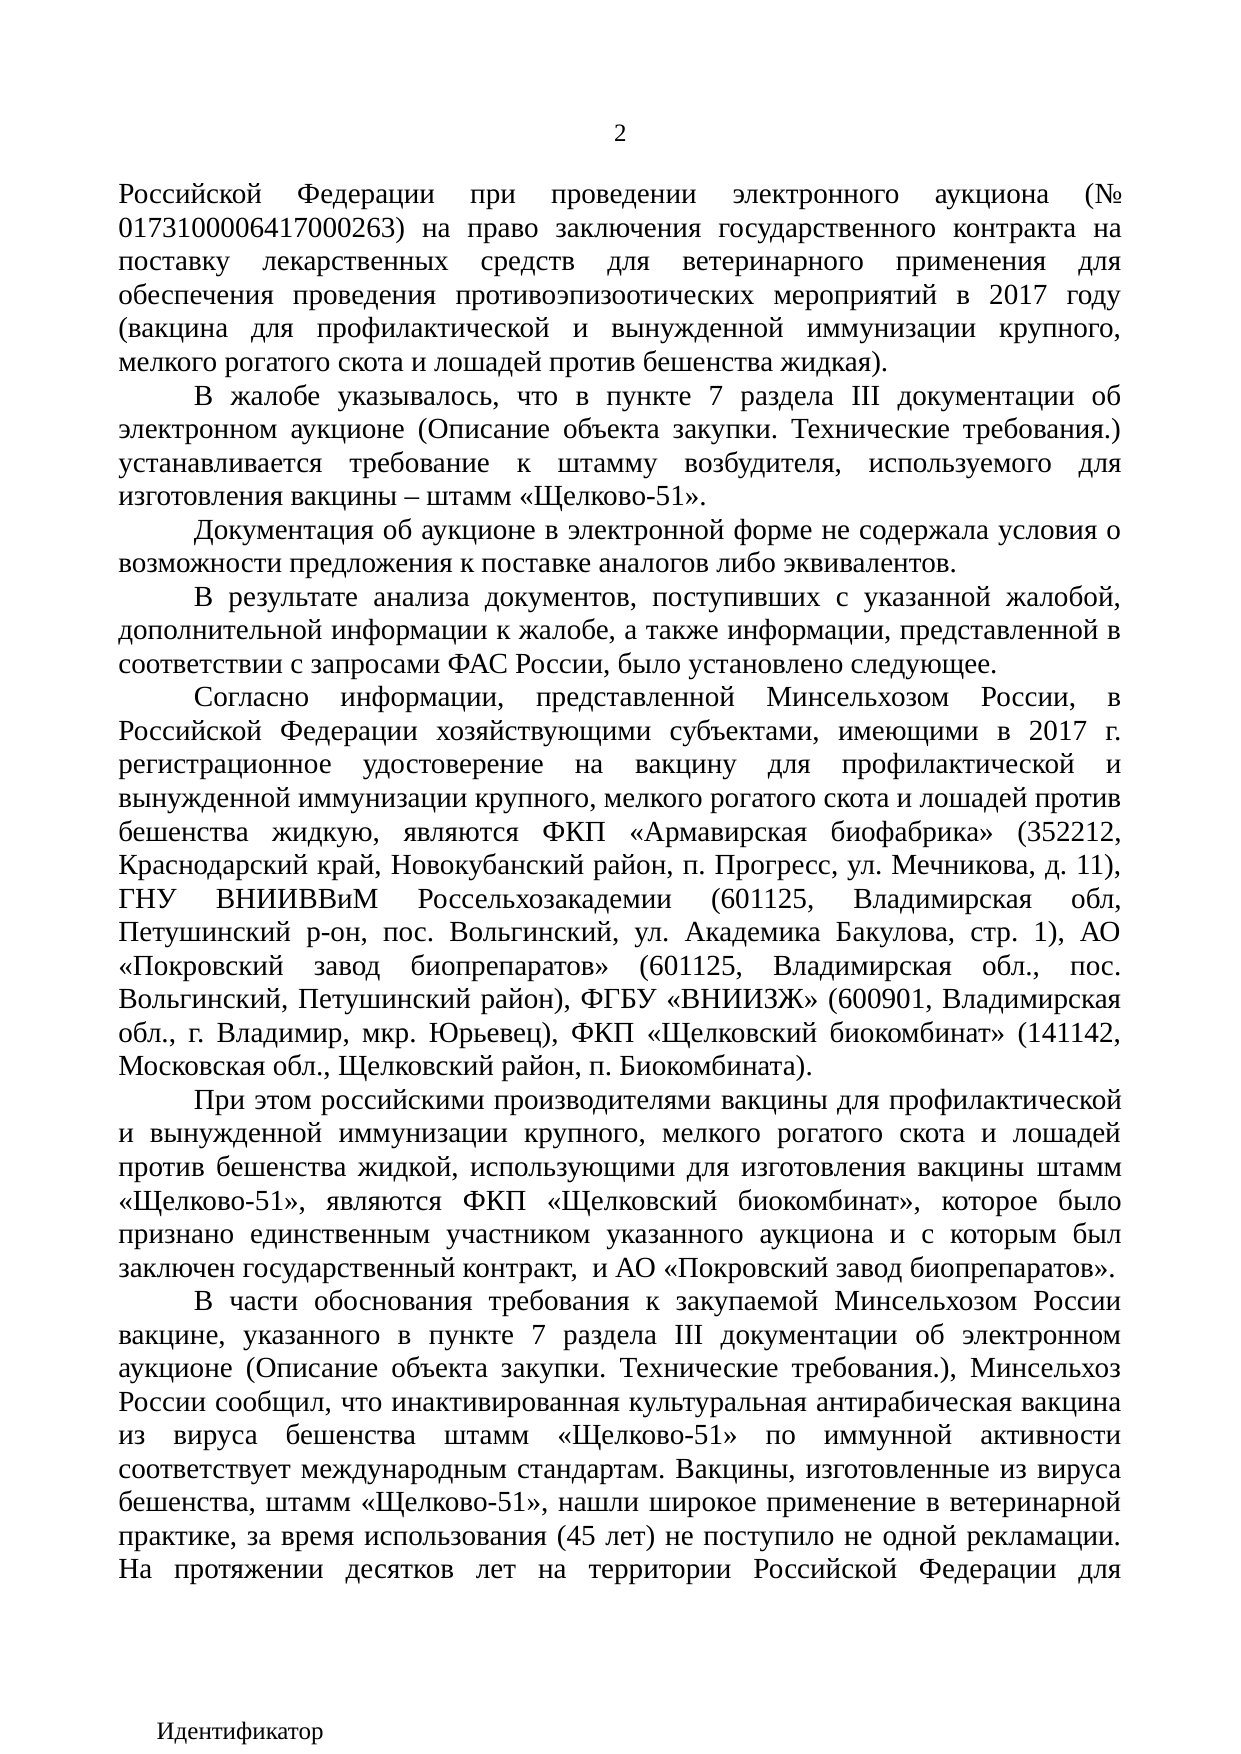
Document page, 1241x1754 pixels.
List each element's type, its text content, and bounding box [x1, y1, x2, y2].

text При этом российскими производителями вакцины для профилактической и вынужденной иммунизации крупного, мелкого рогатого скота и лошадей против бешенства жидкой, использующими для изготовления вакцины штамм «Щелково-51», являются ФКП «Щелковский биокомбинат», которое было признано единственным участником указанного аукциона и с которым был заключен государственный контракт, и АО «Покровский завод биопрепаратов». [118, 1082, 1122, 1283]
text Согласно информации, представленной Минсельхозом России, в Российской Федерации хозяйствующими субъектами, имеющими в 2017 г. регистрационное удостоверение на вакцину для профилактической и вынужденной иммунизации крупного, мелкого рогатого скота и лошадей против бешенства жидкую, являются ФКП «Армавирская биофабрика» (352212, Краснодарский край, Новокубанский район, п. Прогресс, ул. Мечникова, д. 11), ГНУ ВНИИВВиМ Россельхозакадемии (601125, Владимирская обл, Петушинский р-он, пос. Вольгинский, ул. Академика Бакулова, стр. 1), АО «Покровский завод биопрепаратов» (601125, Владимирская обл., пос. Вольгинский, Петушинский район), ФГБУ «ВНИИЗЖ» (600901, Владимирская обл., г. Владимир, мкр. Юрьевец), ФКП «Щелковский биокомбинат» (141142, Московская обл., Щелковский район, п. Биокомбината). [118, 679, 1122, 1082]
text В части обоснования требования к закупаемой Минсельхозом России вакцине, указанного в пункте 7 раздела III документации об электронном аукционе (Описание объекта закупки. Технические требования.), Минсельхоз России сообщил, что инактивированная культуральная антирабическая вакцина из вируса бешенства штамм «Щелково-51» по иммунной активности соответствует международным стандартам. Вакцины, изготовленные из вируса бешенства, штамм «Щелково-51», нашли широкое применение в ветеринарной практике, за время использования (45 лет) не поступило не одной рекламации. На протяжении десятков лет на территории Российской Федерации для [118, 1283, 1122, 1585]
text В результате анализа документов, поступивших с указанной жалобой, дополнительной информации к жалобе, а также информации, представленной в соответствии с запросами ФАС России, было установлено следующее. [118, 579, 1122, 679]
text В жалобе указывалось, что в пункте 7 раздела III документации об электронном аукционе (Описание объекта закупки. Технические требования.) устанавливается требование к штамму возбудителя, используемого для изготовления вакцины – штамм «Щелково-51». [118, 378, 1122, 512]
text Российской Федерации при проведении электронного аукциона (№ 0173100006417000263) на право заключения государственного контракта на поставку лекарственных средств для ветеринарного применения для обеспечения проведения противоэпизоотических мероприятий в 2017 году (вакцина для профилактической и вынужденной иммунизации крупного, мелкого рогатого скота и лошадей против бешенства жидкая). [118, 176, 1122, 378]
text Документация об аукционе в электронной форме не содержала условия о возможности предложения к поставке аналогов либо эквивалентов. [118, 512, 1122, 579]
